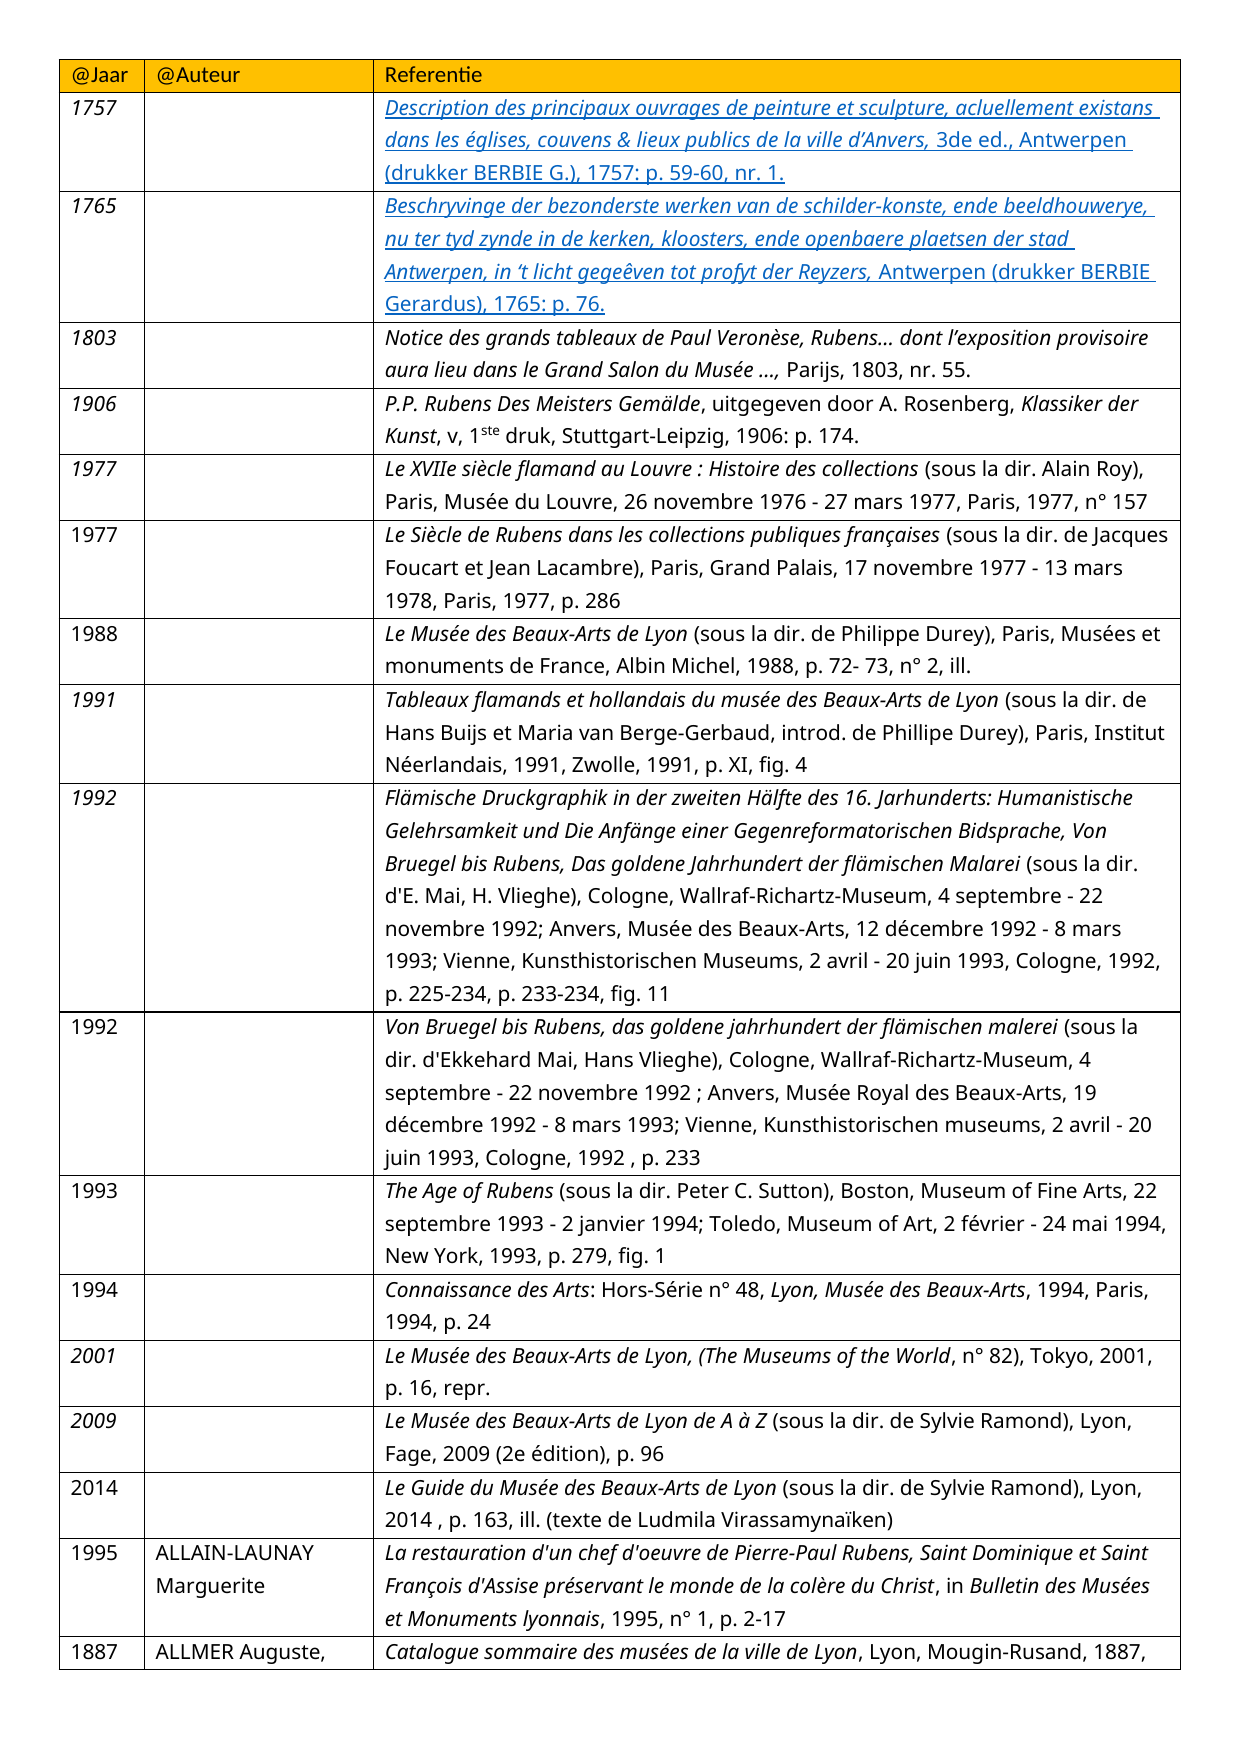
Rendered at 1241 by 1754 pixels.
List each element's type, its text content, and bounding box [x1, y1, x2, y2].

table_cell Notice des grands tableaux de Paul Veronèse, Rubens… dont l’exposition provisoire aura lieu dans le Grand Salon du Musée …, Parijs, 1803, nr. 55. [374, 323, 1180, 388]
table_cell 1887 [60, 1637, 144, 1669]
table_header Referentie [374, 60, 1180, 92]
table_cell Beschryvinge der bezonderste werken van de schilder-konste, ende beeldhouwerye, nu ter tyd zynde in de kerken, kloosters, ende openbaere plaetsen der stad Antwerpen, in ‘t licht gegeêven tot profyt der Reyzers, Antwerpen (drukker BERBIE Gerardus), 1765: p. 76. [374, 192, 1180, 322]
table_cell 2014 [60, 1473, 144, 1537]
table_cell P.P. Rubens Des Meisters Gemälde, uitgegeven door A. Rosenberg, Klassiker der Kunst, v, 1ste druk, Stuttgart-Leipzig, 1906: p. 174. [374, 389, 1180, 453]
table_cell [145, 521, 373, 618]
table_cell ALLAIN-LAUNAY Marguerite [145, 1539, 373, 1636]
table_cell 1992 [60, 784, 144, 1011]
table_cell 1992 [60, 1013, 144, 1175]
table_cell 1995 [60, 1539, 144, 1636]
table_cell [145, 1341, 373, 1406]
table_cell [145, 192, 373, 322]
table_cell 2009 [60, 1407, 144, 1472]
table_header @Auteur [145, 60, 373, 92]
table_cell Von Bruegel bis Rubens, das goldene jahrhundert der flämischen malerei (sous la dir. d'Ekkehard Mai, Hans Vlieghe), Cologne, Wallraf-Richartz-Museum, 4 septembre - 22 novembre 1992 ; Anvers, Musée Royal des Beaux-Arts, 19 décembre 1992 - 8 mars 1993; Vienne, Kunsthistorischen museums, 2 avril - 20 juin 1993, Cologne, 1992 , p. 233 [374, 1013, 1180, 1175]
table_cell The Age of Rubens (sous la dir. Peter C. Sutton), Boston, Museum of Fine Arts, 22 septembre 1993 - 2 janvier 1994; Toledo, Museum of Art, 2 février - 24 mai 1994, New York, 1993, p. 279, fig. 1 [374, 1176, 1180, 1274]
table_cell Connaissance des Arts: Hors-Série n° 48, Lyon, Musée des Beaux-Arts, 1994, Paris, 1994, p. 24 [374, 1275, 1180, 1340]
table_cell [145, 619, 373, 684]
table_cell Tableaux flamands et hollandais du musée des Beaux-Arts de Lyon (sous la dir. de Hans Buijs et Maria van Berge-Gerbaud, introd. de Phillipe Durey), Paris, Institut Néerlandais, 1991, Zwolle, 1991, p. XI, fig. 4 [374, 685, 1180, 782]
table_cell [145, 1013, 373, 1175]
table_cell Catalogue sommaire des musées de la ville de Lyon, Lyon, Mougin-Rusand, 1887, [374, 1637, 1180, 1669]
table_cell [145, 93, 373, 191]
table_cell Le Musée des Beaux-Arts de Lyon de A à Z (sous la dir. de Sylvie Ramond), Lyon, Fage, 2009 (2e édition), p. 96 [374, 1407, 1180, 1472]
table_cell 1977 [60, 455, 144, 519]
table_cell Le Musée des Beaux-Arts de Lyon, (The Museums of the World, n° 82), Tokyo, 2001, p. 16, repr. [374, 1341, 1180, 1406]
table_cell 1988 [60, 619, 144, 684]
table_cell 1993 [60, 1176, 144, 1274]
table_cell 1765 [60, 192, 144, 322]
table_cell Flämische Druckgraphik in der zweiten Hälfte des 16. Jarhunderts: Humanistische Gelehrsamkeit und Die Anfänge einer Gegenreformatorischen Bidsprache, Von Bruegel bis Rubens, Das goldene Jahrhundert der flämischen Malarei (sous la dir. d'E. Mai, H. Vlieghe), Cologne, Wallraf-Richartz-Museum, 4 septembre - 22 novembre 1992; Anvers, Musée des Beaux-Arts, 12 décembre 1992 - 8 mars 1993; Vienne, Kunsthistorischen Museums, 2 avril - 20 juin 1993, Cologne, 1992, p. 225-234, p. 233-234, fig. 11 [374, 784, 1180, 1011]
table_cell [145, 389, 373, 453]
table_cell Description des principaux ouvrages de peinture et sculpture, acluellement existans dans les églises, couvens & lieux publics de la ville d’Anvers, 3de ed., Antwerpen (drukker BERBIE G.), 1757: p. 59-60, nr. 1. [374, 93, 1180, 191]
table_cell 2001 [60, 1341, 144, 1406]
table_cell [145, 1407, 373, 1472]
table_cell 1977 [60, 521, 144, 618]
table_cell 1757 [60, 93, 144, 191]
table_cell [145, 1473, 373, 1537]
table_cell 1991 [60, 685, 144, 782]
table_cell [145, 455, 373, 519]
table_cell [145, 1176, 373, 1274]
table_cell ALLMER Auguste, [145, 1637, 373, 1669]
table_cell [145, 784, 373, 1011]
table_cell Le Siècle de Rubens dans les collections publiques françaises (sous la dir. de Jacques Foucart et Jean Lacambre), Paris, Grand Palais, 17 novembre 1977 - 13 mars 1978, Paris, 1977, p. 286 [374, 521, 1180, 618]
table_header @Jaar [60, 60, 144, 92]
table_cell La restauration d'un chef d'oeuvre de Pierre-Paul Rubens, Saint Dominique et Saint François d'Assise préservant le monde de la colère du Christ, in Bulletin des Musées et Monuments lyonnais, 1995, n° 1, p. 2-17 [374, 1539, 1180, 1636]
table_cell Le XVIIe siècle flamand au Louvre : Histoire des collections (sous la dir. Alain Roy), Paris, Musée du Louvre, 26 novembre 1976 - 27 mars 1977, Paris, 1977, n° 157 [374, 455, 1180, 519]
table_cell 1803 [60, 323, 144, 388]
table_cell [145, 323, 373, 388]
table_cell Le Musée des Beaux-Arts de Lyon (sous la dir. de Philippe Durey), Paris, Musées et monuments de France, Albin Michel, 1988, p. 72- 73, n° 2, ill. [374, 619, 1180, 684]
table_cell [145, 1275, 373, 1340]
table_cell 1906 [60, 389, 144, 453]
table_cell Le Guide du Musée des Beaux-Arts de Lyon (sous la dir. de Sylvie Ramond), Lyon, 2014 , p. 163, ill. (texte de Ludmila Virassamynaïken) [374, 1473, 1180, 1537]
table_cell [145, 685, 373, 782]
table_cell 1994 [60, 1275, 144, 1340]
